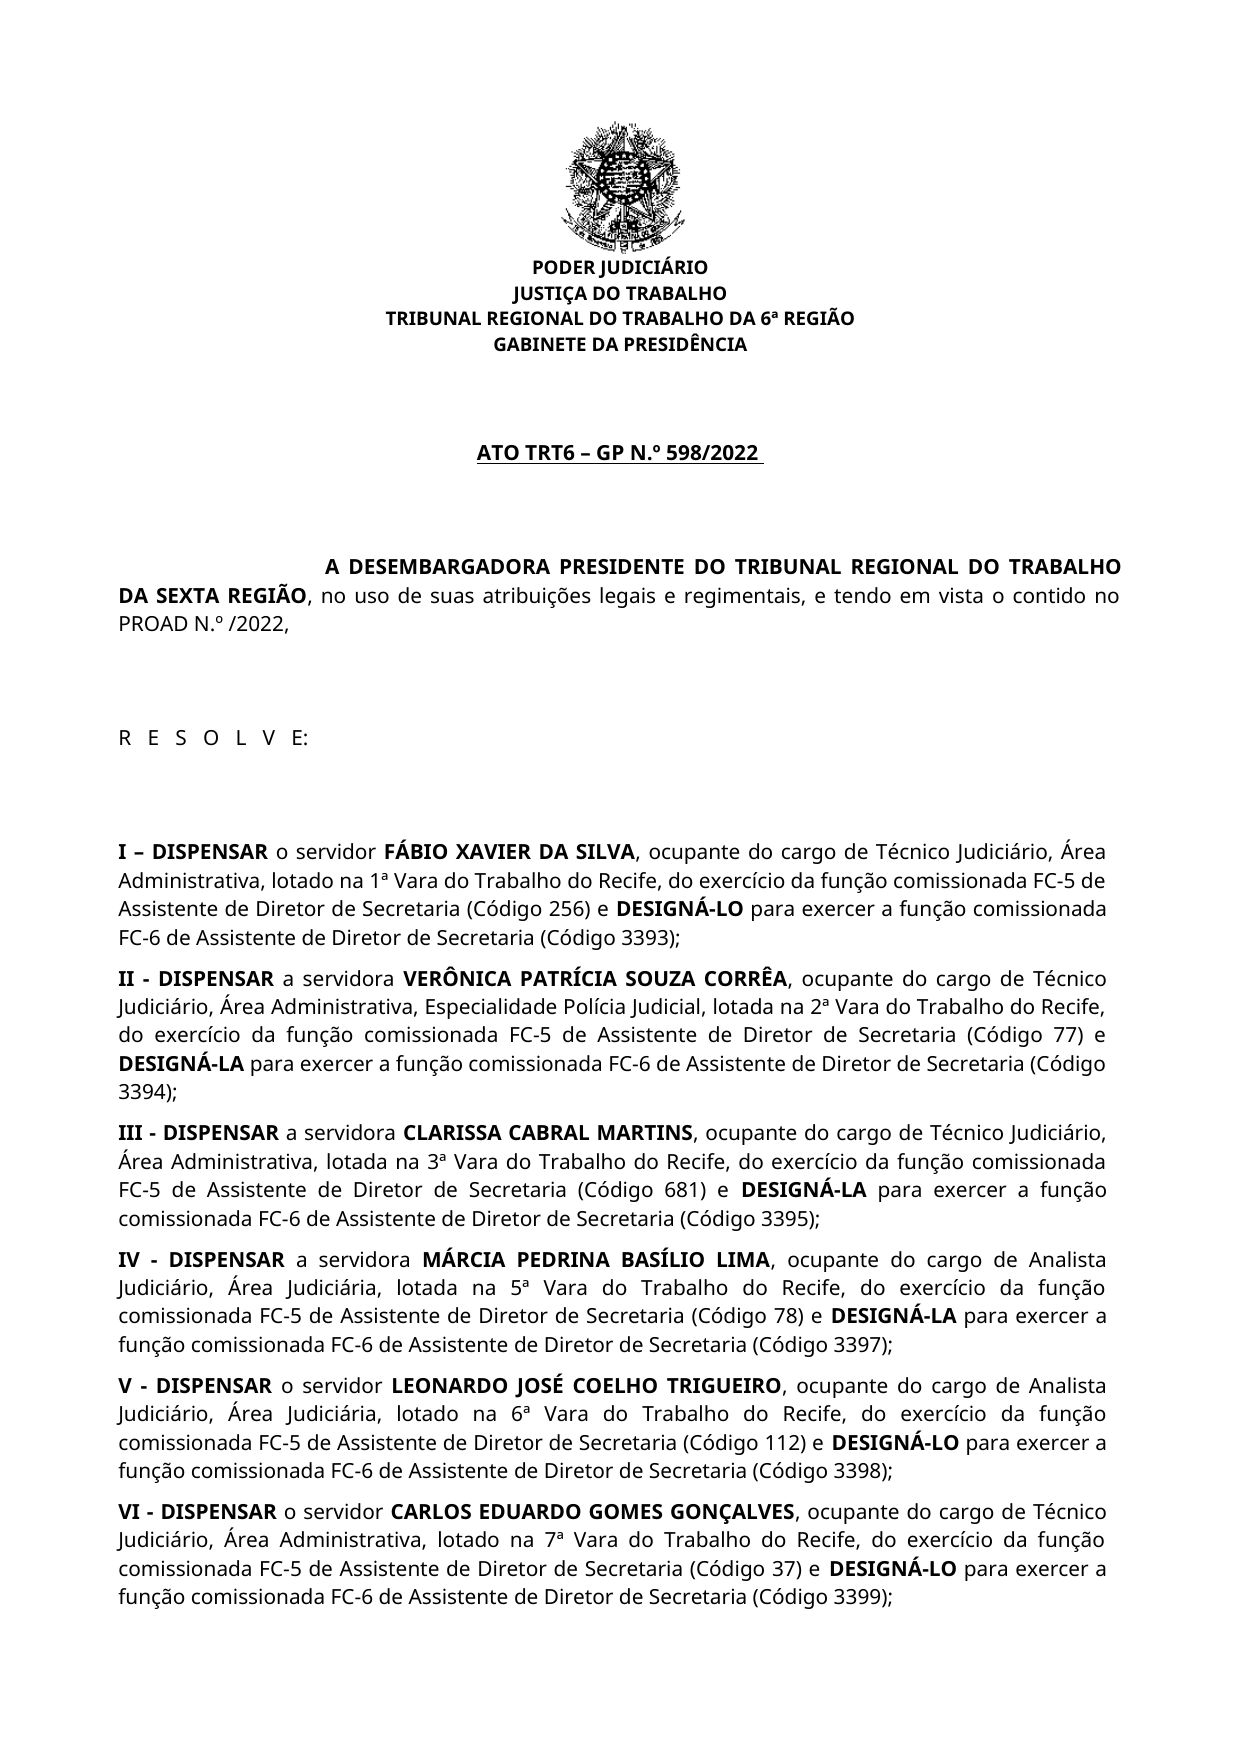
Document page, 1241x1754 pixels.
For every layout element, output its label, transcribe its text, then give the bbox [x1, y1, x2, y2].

text I – DISPENSAR o servidor FÁBIO XAVIER DA SILVA, ocupante do cargo de Técnico Judiciário, Área Administrativa, lotado na 1ª Vara do Trabalho do Recife, do exercício da função comissionada FC-5 de Assistente de Diretor de Secretaria (Código 256) e DESIGNÁ-LO para exercer a função comissionada FC-6 de Assistente de Diretor de Secretaria (Código 3393); [118, 837, 1107, 951]
text R E S O L V E: [118, 723, 1107, 752]
subtitle JUSTIÇA DO TRABALHO [118, 280, 1122, 306]
text II - DISPENSAR a servidora VERÔNICA PATRÍCIA SOUZA CORRÊA, ocupante do cargo de Técnico Judiciário, Área Administrativa, Especialidade Polícia Judicial, lotada na 2ª Vara do Trabalho do Recife, do exercício da função comissionada FC-5 de Assistente de Diretor de Secretaria (Código 77) e DESIGNÁ-LA para exercer a função comissionada FC-6 de Assistente de Diretor de Secretaria (Código 3394); [118, 964, 1107, 1106]
text A DESEMBARGADORA PRESIDENTE DO TRIBUNAL REGIONAL DO TRABALHO DA SEXTA REGIÃO, no uso de suas atribuições legais e regimentais, e tendo em vista o contido no PROAD N.º /2022, [118, 552, 1122, 638]
text GABINETE DA PRESIDÊNCIA [118, 331, 1122, 357]
text III - DISPENSAR a servidora CLARISSA CABRAL MARTINS, ocupante do cargo de Técnico Judiciário, Área Administrativa, lotada na 3ª Vara do Trabalho do Recife, do exercício da função comissionada FC-5 de Assistente de Diretor de Secretaria (Código 681) e DESIGNÁ-LA para exercer a função comissionada FC-6 de Assistente de Diretor de Secretaria (Código 3395); [118, 1118, 1107, 1232]
picture [558, 118, 688, 255]
text IV - DISPENSAR a servidora MÁRCIA PEDRINA BASÍLIO LIMA, ocupante do cargo de Analista Judiciário, Área Judiciária, lotada na 5ª Vara do Trabalho do Recife, do exercício da função comissionada FC-5 de Assistente de Diretor de Secretaria (Código 78) e DESIGNÁ-LA para exercer a função comissionada FC-6 de Assistente de Diretor de Secretaria (Código 3397); [118, 1245, 1107, 1358]
text V - DISPENSAR o servidor LEONARDO JOSÉ COELHO TRIGUEIRO, ocupante do cargo de Analista Judiciário, Área Judiciária, lotado na 6ª Vara do Trabalho do Recife, do exercício da função comissionada FC-5 de Assistente de Diretor de Secretaria (Código 112) e DESIGNÁ-LO para exercer a função comissionada FC-6 de Assistente de Diretor de Secretaria (Código 3398); [118, 1371, 1107, 1485]
text VI - DISPENSAR o servidor CARLOS EDUARDO GOMES GONÇALVES, ocupante do cargo de Técnico Judiciário, Área Administrativa, lotado na 7ª Vara do Trabalho do Recife, do exercício da função comissionada FC-5 de Assistente de Diretor de Secretaria (Código 37) e DESIGNÁ-LO para exercer a função comissionada FC-6 de Assistente de Diretor de Secretaria (Código 3399); [118, 1497, 1107, 1611]
text ATO TRT6 – GP N.º 598/2022 [118, 438, 1122, 467]
text TRIBUNAL REGIONAL DO TRABALHO DA 6ª REGIÃO [118, 306, 1122, 331]
text PODER JUDICIÁRIO [118, 254, 1122, 280]
